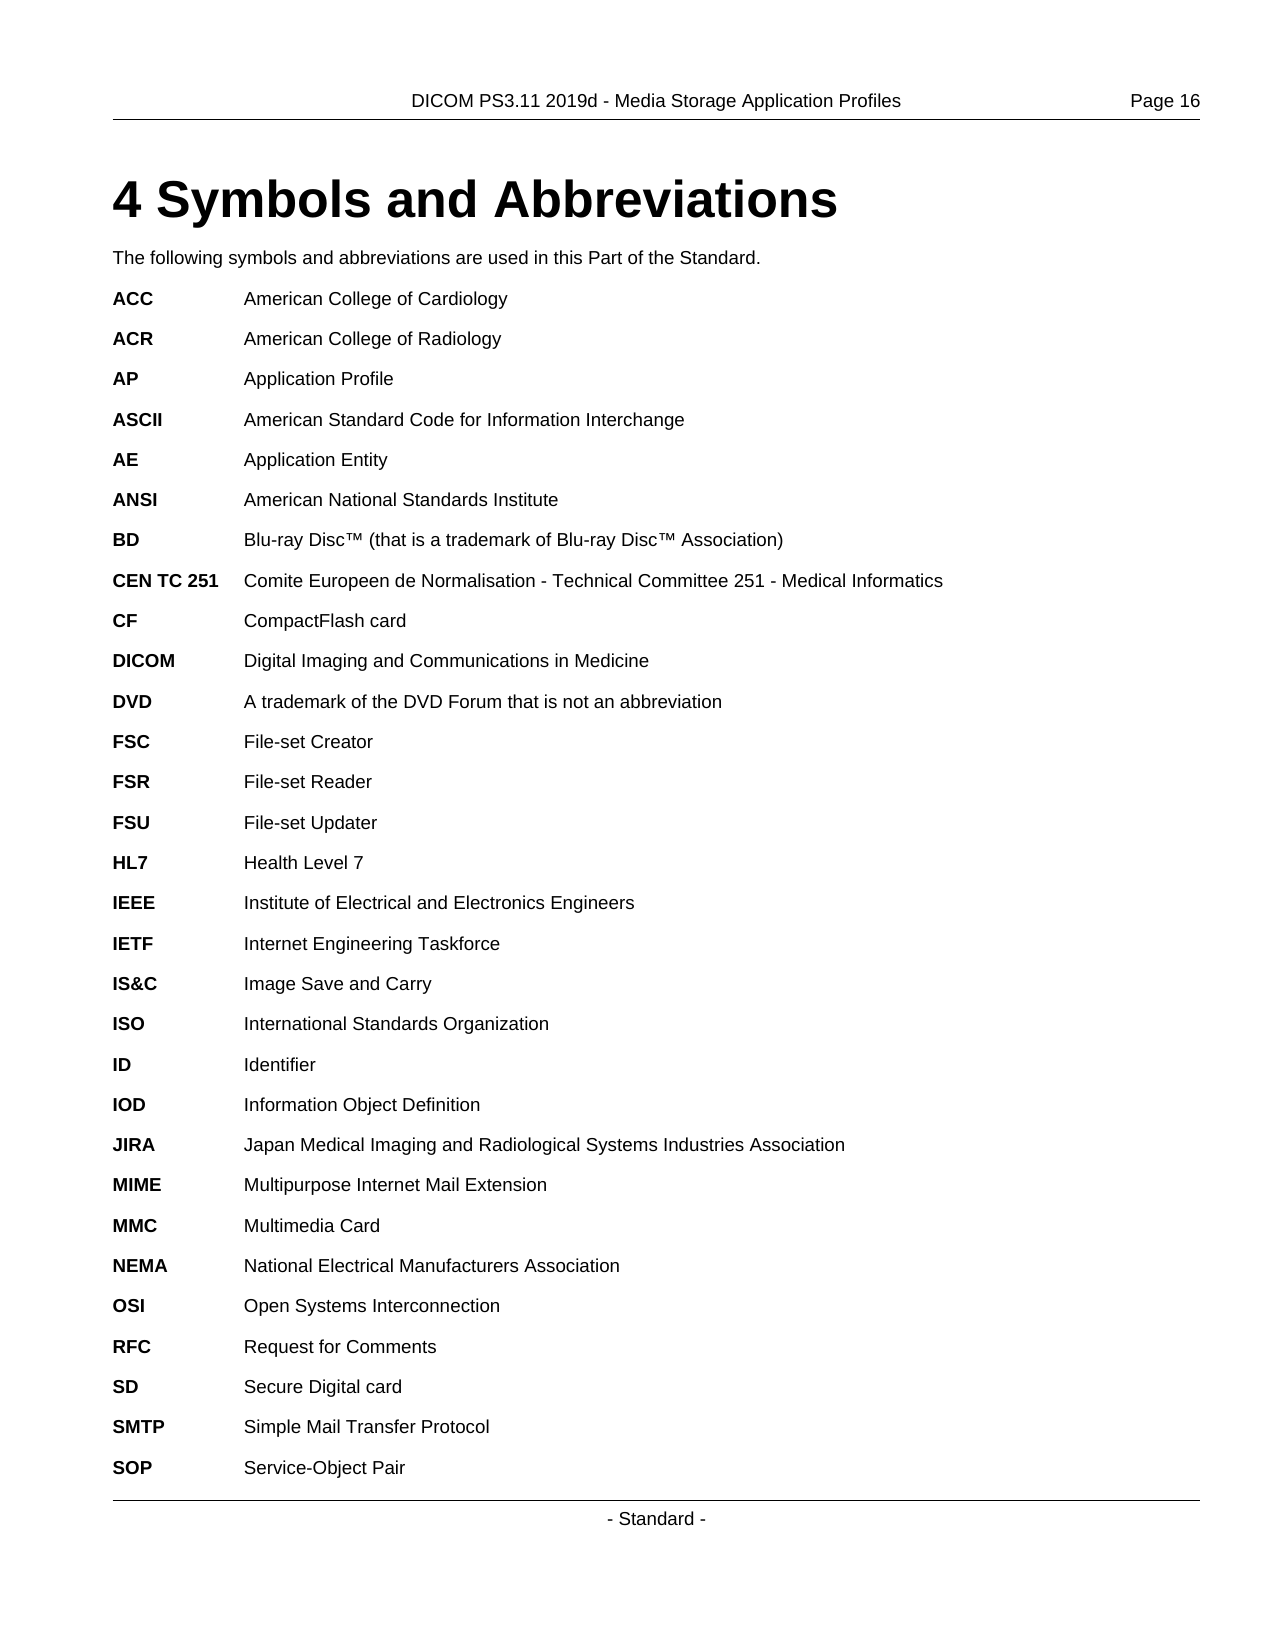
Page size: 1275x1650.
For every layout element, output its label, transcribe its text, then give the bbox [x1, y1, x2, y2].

text NEMA National Electrical Manufacturers Association [112, 1255, 1200, 1276]
text ID Identifier [112, 1053, 1200, 1075]
text MMC Multimedia Card [112, 1214, 1200, 1236]
text FSU File-set Updater [112, 811, 1200, 833]
text MIME Multipurpose Internet Mail Extension [112, 1174, 1200, 1196]
text DVD A trademark of the DVD Forum that is not an abbreviation [112, 691, 1200, 712]
text JIRA Japan Medical Imaging and Radiological Systems Industries Association [112, 1134, 1200, 1156]
text RFC Request for Comments [112, 1336, 1200, 1357]
text IEEE Institute of Electrical and Electronics Engineers [112, 892, 1200, 914]
text OSI Open Systems Interconnection [112, 1295, 1200, 1317]
text CEN TC 251 Comite Europeen de Normalisation - Technical Committee 251 - Medical Informatics [112, 569, 1200, 591]
text DICOM Digital Imaging and Communications in Medicine [112, 650, 1200, 672]
text 4 Symbols and Abbreviations [112, 169, 1200, 228]
text CF CompactFlash card [112, 610, 1200, 631]
text SOP Service-Object Pair [112, 1456, 1200, 1478]
text ISO International Standards Organization [112, 1013, 1200, 1034]
text ACR American College of Radiology [112, 328, 1200, 349]
text ASCII American Standard Code for Information Interchange [112, 408, 1200, 430]
text FSC File-set Creator [112, 731, 1200, 752]
text ACC American College of Cardiology [112, 287, 1200, 309]
text SMTP Simple Mail Transfer Protocol [112, 1416, 1200, 1438]
text The following symbols and abbreviations are used in this Part of the Standard. [112, 247, 1200, 269]
text FSR File-set Reader [112, 771, 1200, 793]
text AP Application Profile [112, 368, 1200, 389]
text AE Application Entity [112, 449, 1200, 470]
text IS&C Image Save and Carry [112, 973, 1200, 994]
text IOD Information Object Definition [112, 1094, 1200, 1115]
text IETF Internet Engineering Taskforce [112, 932, 1200, 954]
text BD Blu-ray Disc™ (that is a trademark of Blu-ray Disc™ Association) [112, 529, 1200, 551]
text HL7 Health Level 7 [112, 852, 1200, 873]
text SD Secure Digital card [112, 1376, 1200, 1397]
text ANSI American National Standards Institute [112, 489, 1200, 511]
